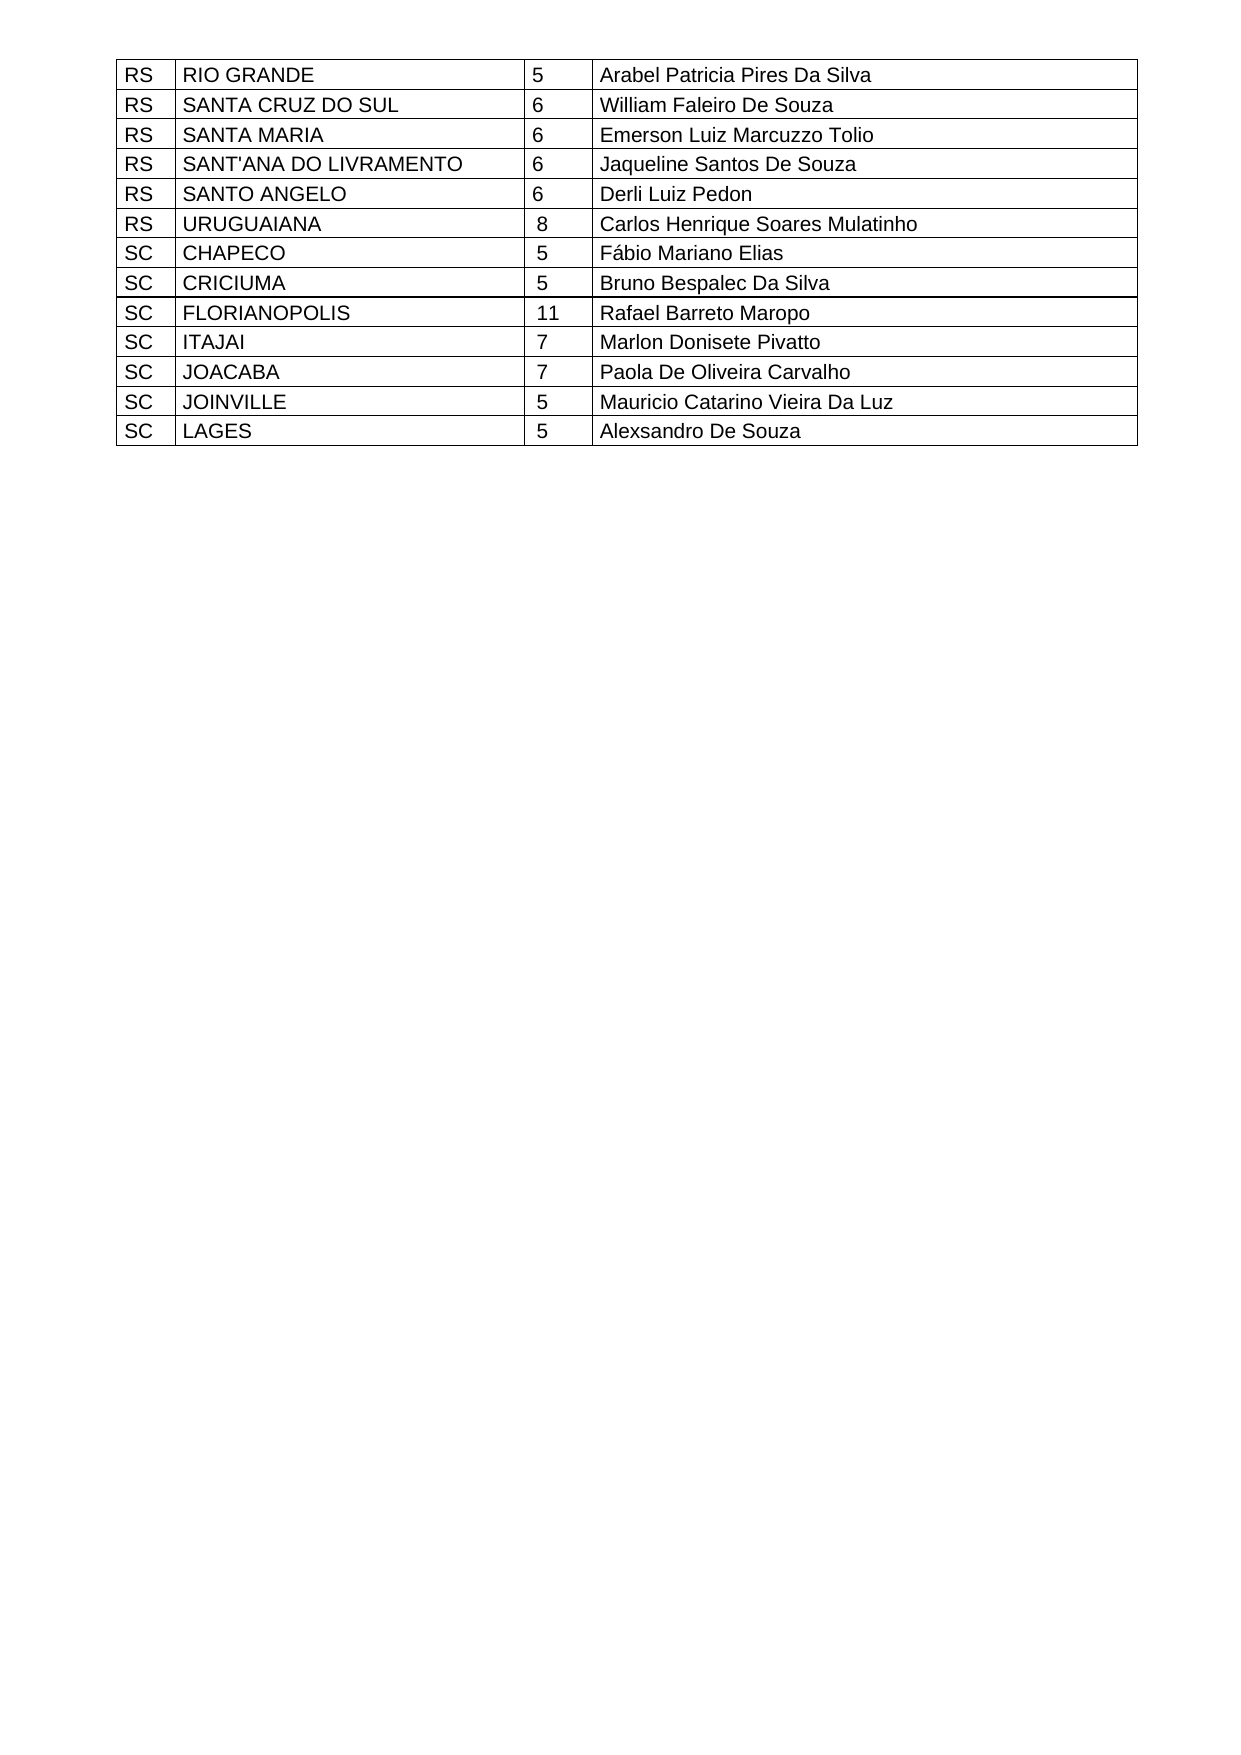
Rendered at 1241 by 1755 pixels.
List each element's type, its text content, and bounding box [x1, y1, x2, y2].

table_cell 5 [525, 416, 592, 445]
table_cell SC [117, 357, 175, 386]
table_cell LAGES [176, 416, 524, 445]
table_cell Derli Luiz Pedon [593, 179, 1137, 207]
table_cell URUGUAIANA [176, 209, 524, 237]
table_cell Alexsandro De Souza [593, 416, 1137, 445]
table_cell SC [117, 298, 175, 326]
table_cell 6 [525, 149, 592, 178]
table_cell 5 [525, 60, 592, 89]
table_cell RS [117, 119, 175, 148]
table_cell 5 [525, 387, 592, 415]
table_cell CRICIUMA [176, 268, 524, 296]
table_cell Emerson Luiz Marcuzzo Tolio [593, 119, 1137, 148]
table_cell FLORIANOPOLIS [176, 298, 524, 326]
table_cell 11 [525, 298, 592, 326]
table_cell Fábio Mariano Elias [593, 238, 1137, 267]
table_cell Mauricio Catarino Vieira Da Luz [593, 387, 1137, 415]
table_cell Carlos Henrique Soares Mulatinho [593, 209, 1137, 237]
table_cell CHAPECO [176, 238, 524, 267]
table_cell Marlon Donisete Pivatto [593, 327, 1137, 356]
table_cell SANTA CRUZ DO SUL [176, 90, 524, 118]
table_cell SC [117, 416, 175, 445]
table_cell Bruno Bespalec Da Silva [593, 268, 1137, 296]
table_cell Rafael Barreto Maropo [593, 298, 1137, 326]
table_cell RS [117, 149, 175, 178]
table_cell 6 [525, 119, 592, 148]
table_cell 5 [525, 268, 592, 296]
table_cell SC [117, 268, 175, 296]
table_cell SC [117, 387, 175, 415]
table_cell JOACABA [176, 357, 524, 386]
table_cell SANTA MARIA [176, 119, 524, 148]
table_cell RS [117, 60, 175, 89]
table_cell Arabel Patricia Pires Da Silva [593, 60, 1137, 89]
table_cell JOINVILLE [176, 387, 524, 415]
table_cell RS [117, 209, 175, 237]
table_cell 8 [525, 209, 592, 237]
table_cell 7 [525, 357, 592, 386]
table_cell William Faleiro De Souza [593, 90, 1137, 118]
table_cell 6 [525, 90, 592, 118]
table_cell ITAJAI [176, 327, 524, 356]
table_cell 7 [525, 327, 592, 356]
table_cell RS [117, 90, 175, 118]
table_cell RS [117, 179, 175, 207]
table_cell 5 [525, 238, 592, 267]
table_cell SC [117, 238, 175, 267]
table_cell RIO GRANDE [176, 60, 524, 89]
table_cell SANTO ANGELO [176, 179, 524, 207]
table_cell Paola De Oliveira Carvalho [593, 357, 1137, 386]
table_cell 6 [525, 179, 592, 207]
table_cell SC [117, 327, 175, 356]
table_cell Jaqueline Santos De Souza [593, 149, 1137, 178]
table_cell SANT'ANA DO LIVRAMENTO [176, 149, 524, 178]
